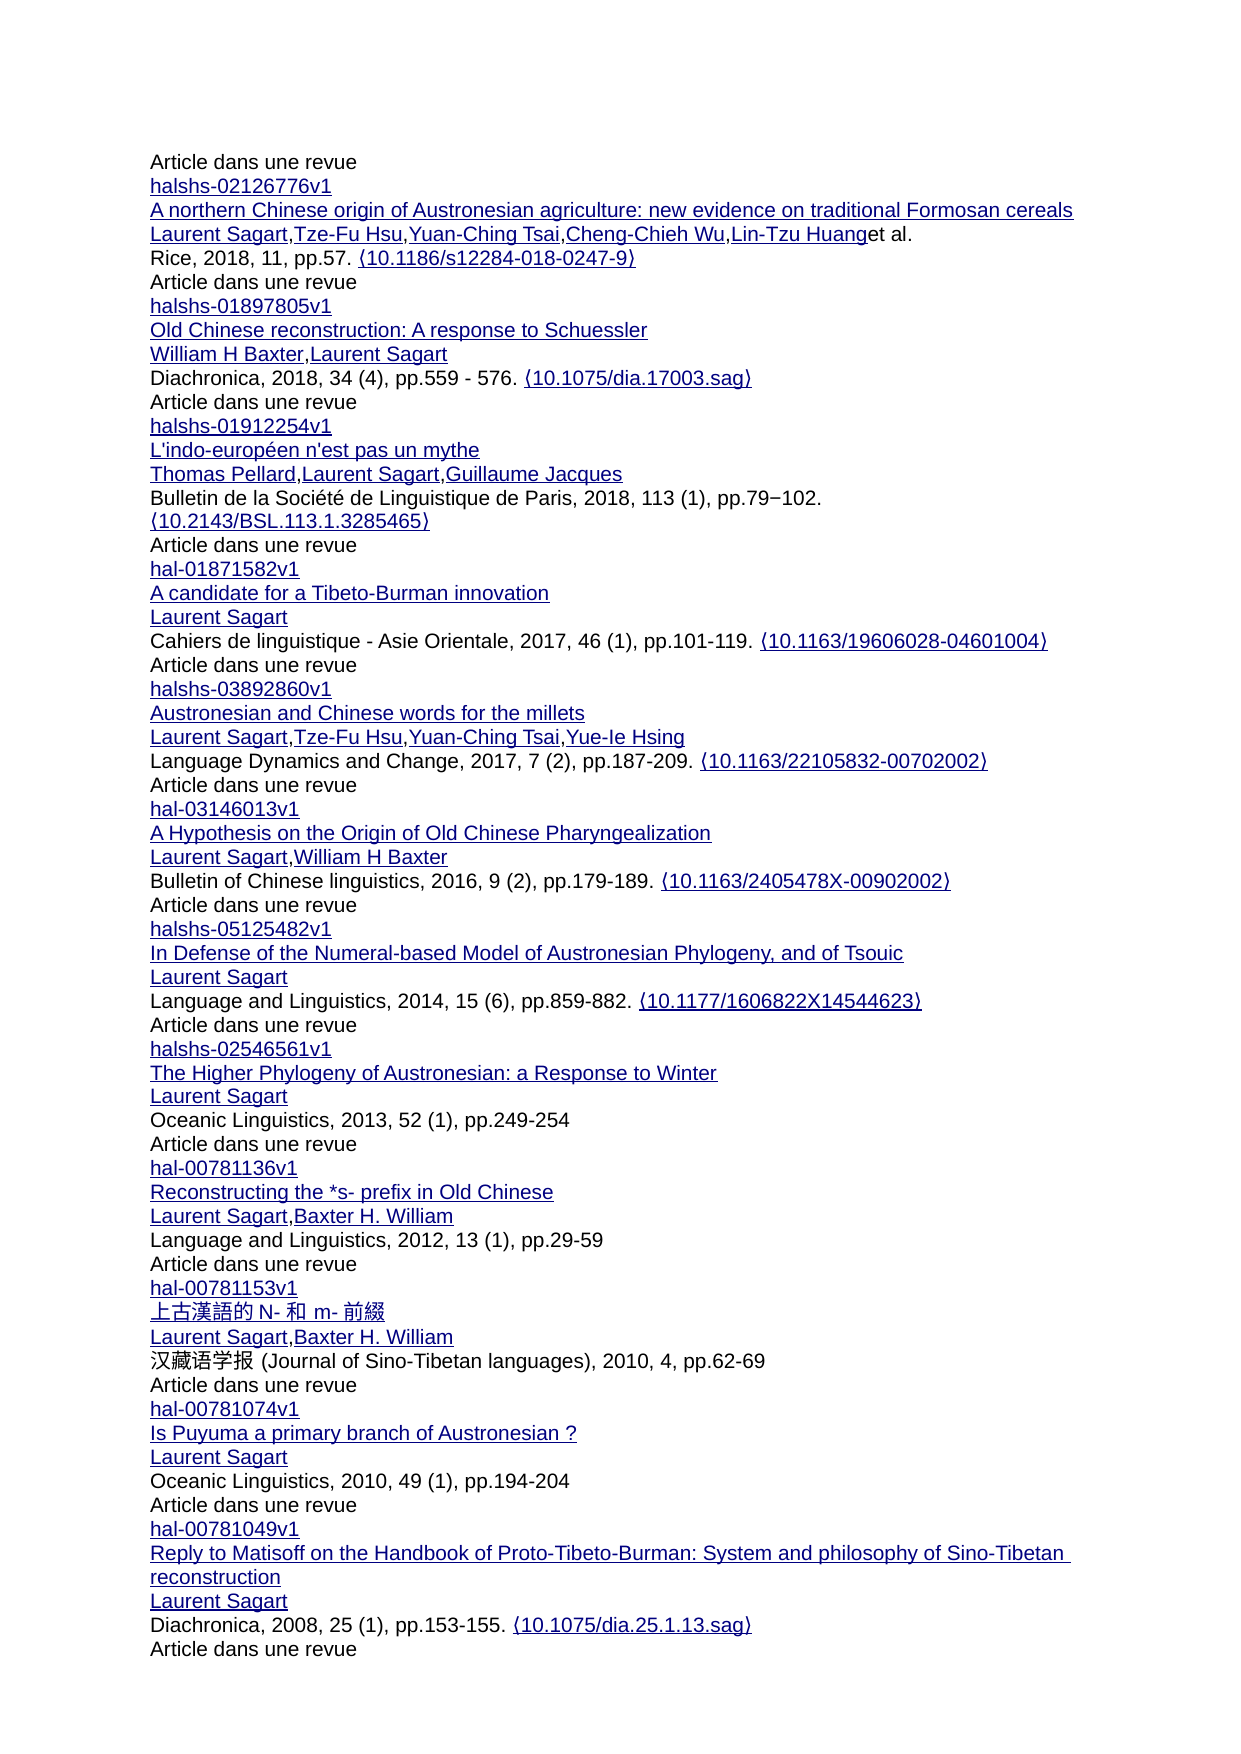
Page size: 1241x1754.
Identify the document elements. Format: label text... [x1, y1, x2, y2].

table_cell 上古漢語的N- 和 m- 前綴 Laurent Sagart,Baxter H. William 汉藏语学报 (Journal of Sino-Tibetan languages), 2010, 4, pp.62-69 Article dans une revue hal-00781074v1 [150, 1300, 1090, 1421]
table_cell A Hypothesis on the Origin of Old Chinese Pharyngealization Laurent Sagart,William H Baxter Bulletin of Chinese linguistics, 2016, 9 (2), pp.179-189. ⟨10.1163/2405478X-00902002⟩ Article dans une revue halshs-05125482v1 [150, 821, 1090, 941]
table_cell Austronesian and Chinese words for the millets Laurent Sagart,Tze-Fu Hsu,Yuan-Ching Tsai,Yue-Ie Hsing Language Dynamics and Change, 2017, 7 (2), pp.187-209. ⟨10.1163/22105832-00702002⟩ Article dans une revue hal-03146013v1 [150, 701, 1090, 821]
table_cell A northern Chinese origin of Austronesian agriculture: new evidence on traditional Formosan cereals Laurent Sagart,Tze-Fu Hsu,Yuan-Ching Tsai,Cheng-Chieh Wu,Lin-Tzu Huanget al. Rice, 2018, 11, pp.57. ⟨10.1186/s12284-018-0247-9⟩ Article dans une revue halshs-01897805v1 [150, 198, 1090, 318]
table_cell Old Chinese reconstruction: A response to Schuessler William H Baxter,Laurent Sagart Diachronica, 2018, 34 (4), pp.559 - 576. ⟨10.1075/dia.17003.sag⟩ Article dans une revue halshs-01912254v1 [150, 318, 1090, 437]
table_cell Is Puyuma a primary branch of Austronesian ? Laurent Sagart Oceanic Linguistics, 2010, 49 (1), pp.194-204 Article dans une revue hal-00781049v1 [150, 1421, 1090, 1541]
table_cell The Higher Phylogeny of Austronesian: a Response to Winter Laurent Sagart Oceanic Linguistics, 2013, 52 (1), pp.249-254 Article dans une revue hal-00781136v1 [150, 1060, 1090, 1180]
table_cell Article dans une revue halshs-02126776v1 [150, 150, 1090, 198]
table_cell A candidate for a Tibeto-Burman innovation Laurent Sagart Cahiers de linguistique - Asie Orientale, 2017, 46 (1), pp.101-119. ⟨10.1163/19606028-04601004⟩ Article dans une revue halshs-03892860v1 [150, 581, 1090, 701]
table_cell In Defense of the Numeral-based Model of Austronesian Phylogeny, and of Tsouic Laurent Sagart Language and Linguistics, 2014, 15 (6), pp.859-882. ⟨10.1177/1606822X14544623⟩ Article dans une revue halshs-02546561v1 [150, 941, 1090, 1060]
table_cell L'indo-européen n'est pas un mythe Thomas Pellard,Laurent Sagart,Guillaume Jacques Bulletin de la Société de Linguistique de Paris, 2018, 113 (1), pp.79−102. ⟨10.2143/BSL.113.1.3285465⟩ Article dans une revue hal-01871582v1 [150, 438, 1090, 581]
table_cell Reconstructing the *s- prefix in Old Chinese Laurent Sagart,Baxter H. William Language and Linguistics, 2012, 13 (1), pp.29-59 Article dans une revue hal-00781153v1 [150, 1180, 1090, 1300]
table_cell Reply to Matisoff on the Handbook of Proto-Tibeto-Burman: System and philosophy of Sino-Tibetan reconstruction Laurent Sagart Diachronica, 2008, 25 (1), pp.153-155. ⟨10.1075/dia.25.1.13.sag⟩ Article dans une revue [150, 1541, 1090, 1660]
